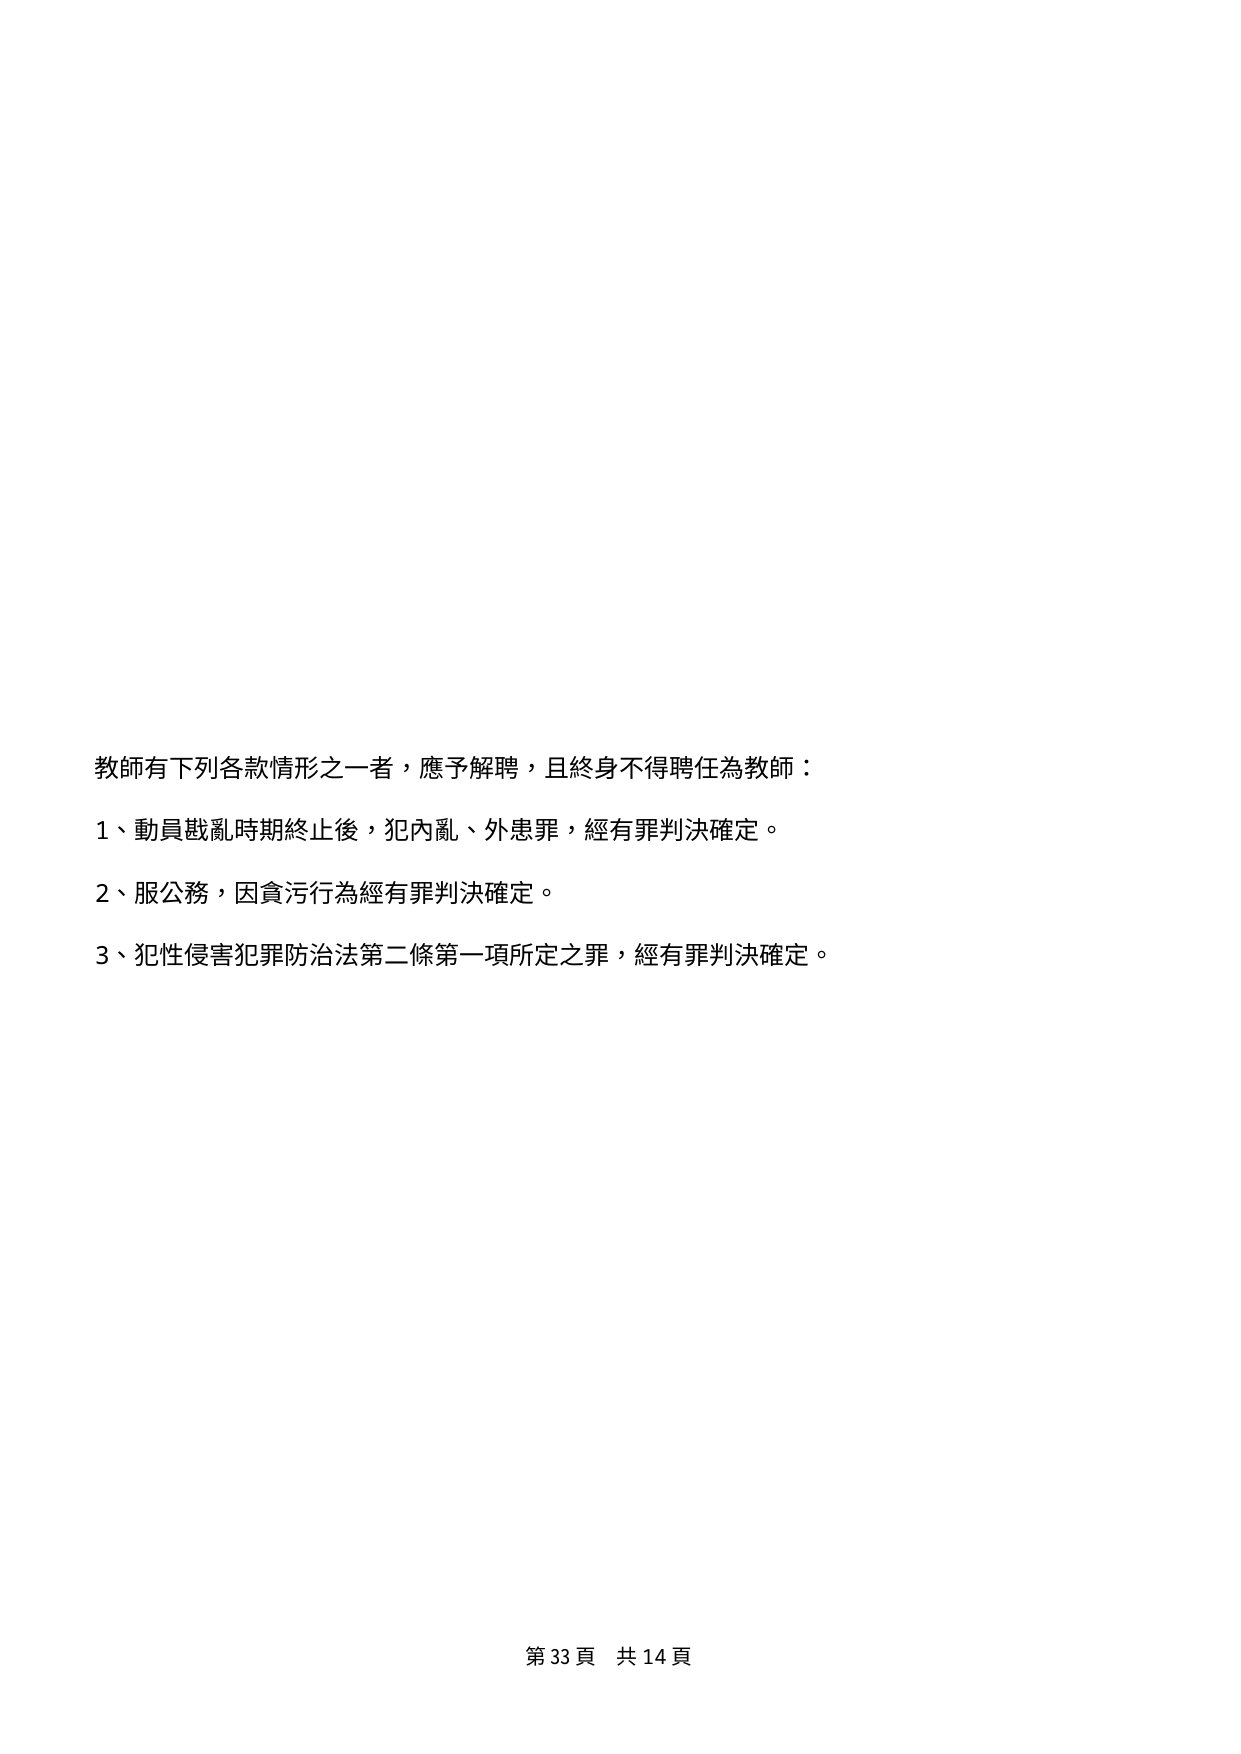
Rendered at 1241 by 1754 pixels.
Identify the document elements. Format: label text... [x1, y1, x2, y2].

list 動員戡亂時期終止後，犯內亂、外患罪，經有罪判決確定。 [94, 787, 1122, 850]
text 教師有下列各款情形之一者，應予解聘，且終身不得聘任為教師： [94, 725, 1122, 787]
list 犯性侵害犯罪防治法第二條第一項所定之罪，經有罪判決確定。 [94, 912, 1122, 975]
list 服公務，因貪污行為經有罪判決確定。 [94, 850, 1122, 912]
